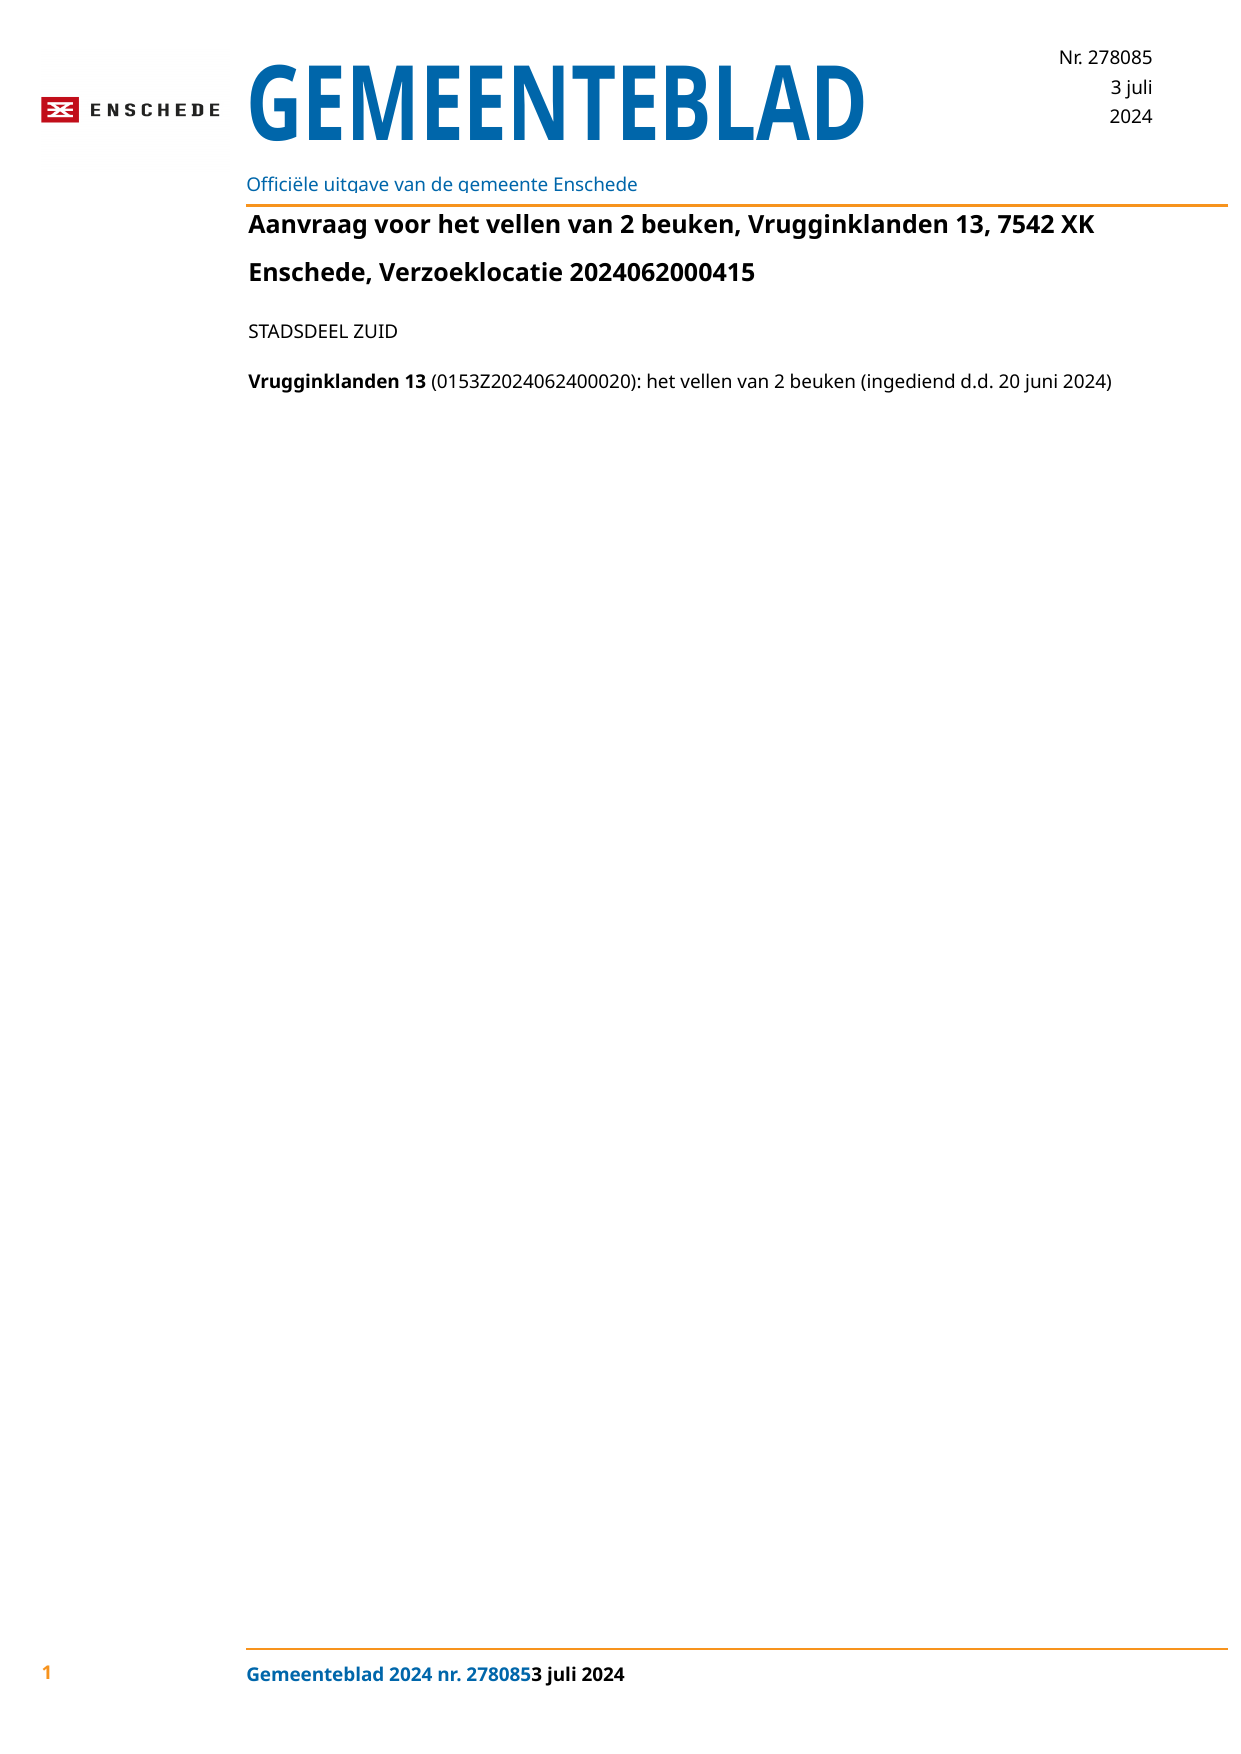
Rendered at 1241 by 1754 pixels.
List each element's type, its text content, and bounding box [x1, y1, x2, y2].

text Vrugginklanden 13 (0153Z2024062400020): het vellen van 2 beuken (ingediend d.d. 20 juni 2024) [248, 368, 1152, 394]
text Aanvraag voor het vellen van 2 beuken, Vrugginklanden 13, 7542 XK Enschede, Verzoeklocatie 2024062000415 [248, 207, 1152, 288]
text STADSDEEL ZUID [248, 318, 1152, 344]
picture [41, 47, 231, 172]
